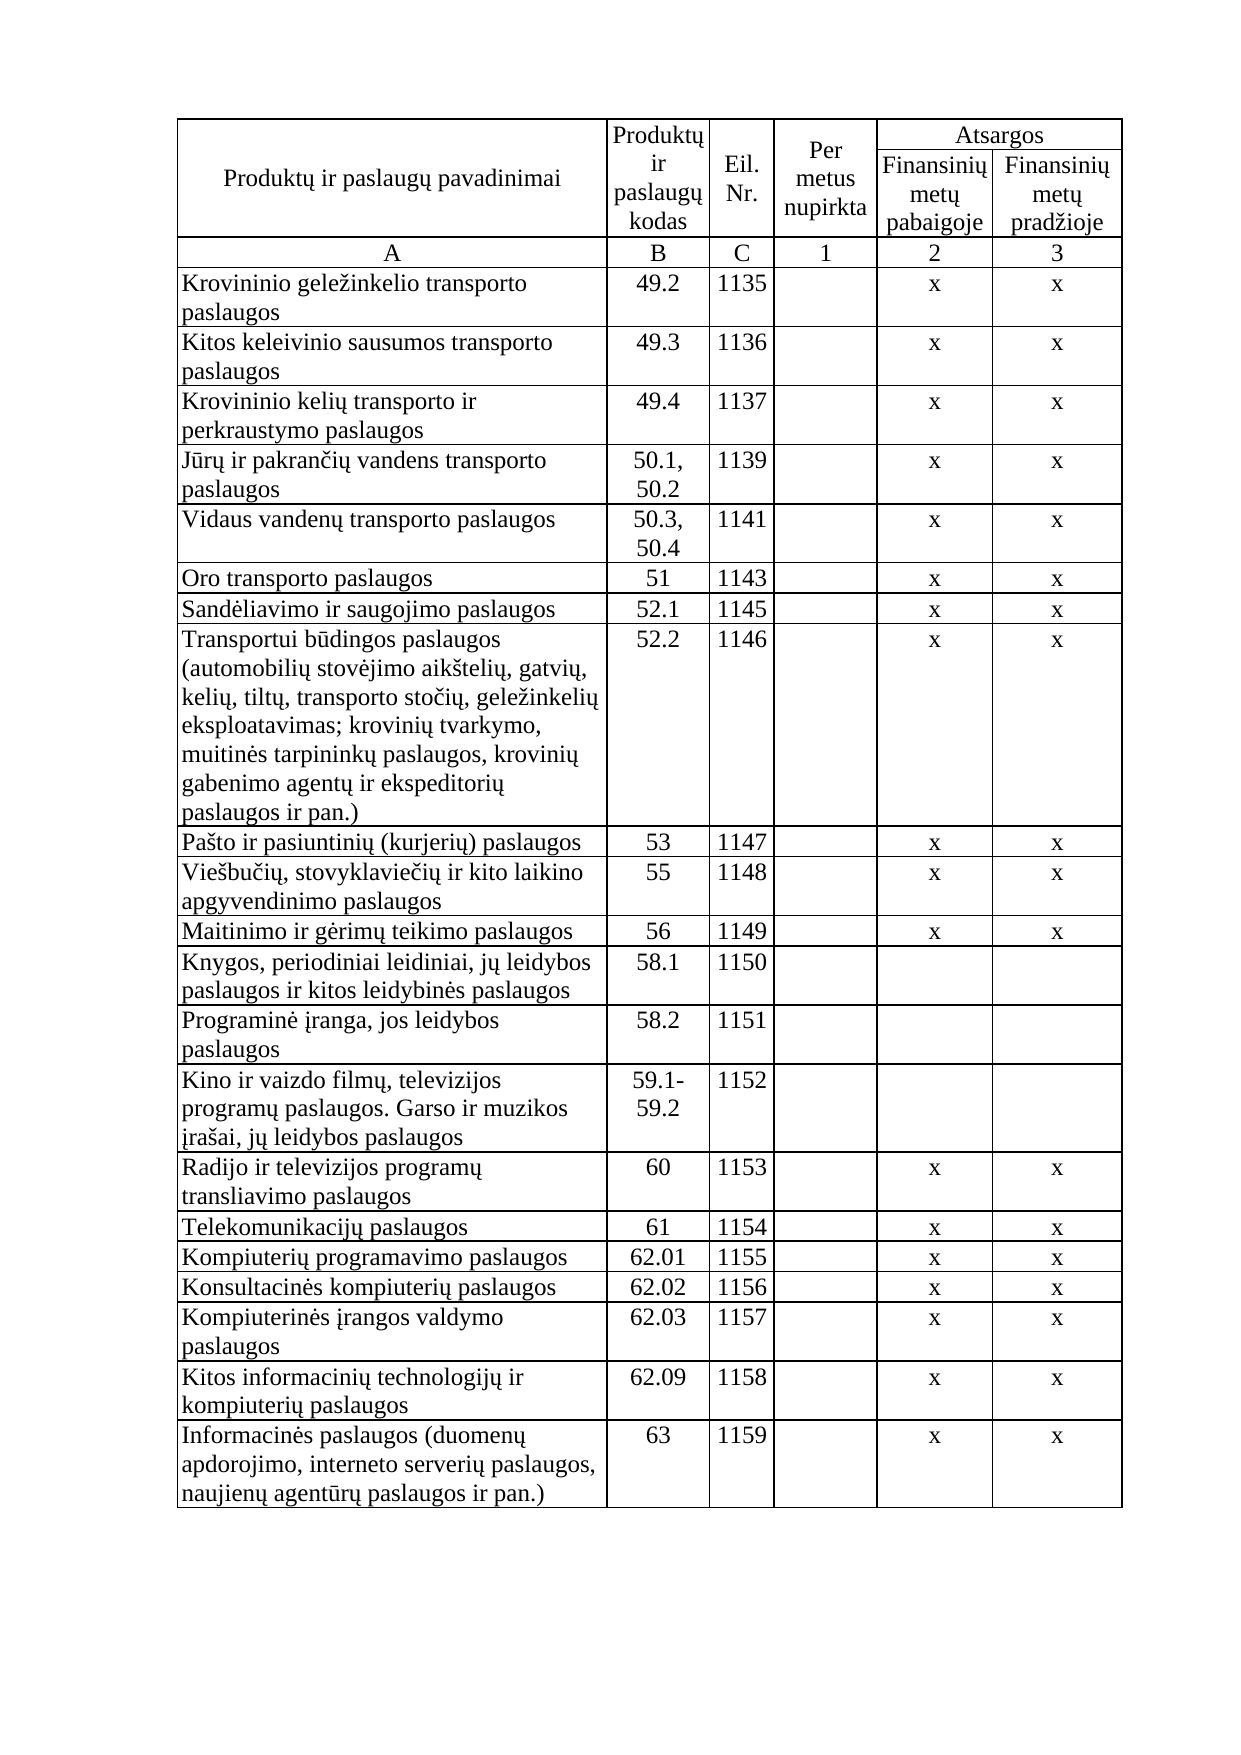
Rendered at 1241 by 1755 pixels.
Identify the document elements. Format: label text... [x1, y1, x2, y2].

table_cell 49.3 [608, 327, 709, 385]
table_cell 62.09 [608, 1362, 709, 1419]
table_cell [775, 1272, 876, 1301]
table_cell Kompiuterinės įrangos valdymo paslaugos [178, 1303, 606, 1360]
table_cell 60 [608, 1153, 709, 1210]
table_cell Knygos, periodiniai leidiniai, jų leidybos paslaugos ir kitos leidybinės paslaugos [178, 947, 606, 1004]
table_cell 1155 [710, 1242, 773, 1271]
table_cell Oro transporto paslaugos [178, 563, 606, 592]
table_cell 62.01 [608, 1242, 709, 1271]
table_cell x [993, 1421, 1121, 1507]
table_cell x [993, 1303, 1121, 1360]
table_cell Vidaus vandenų transporto paslaugos [178, 505, 606, 562]
table_cell x [878, 1421, 992, 1507]
table_cell [993, 1006, 1121, 1063]
table_cell [775, 1006, 876, 1063]
table_cell x [993, 1362, 1121, 1419]
table_cell x [878, 624, 992, 825]
table_cell 63 [608, 1421, 709, 1507]
table_cell x [878, 916, 992, 945]
table_cell x [878, 1303, 992, 1360]
table_cell [775, 1242, 876, 1271]
table_cell 1153 [710, 1153, 773, 1210]
table_cell 1137 [710, 386, 773, 444]
table_cell x [878, 445, 992, 503]
table_cell x [878, 1212, 992, 1240]
table_cell [775, 505, 876, 562]
table_cell Kitos keleivinio sausumos transporto paslaugos [178, 327, 606, 385]
table_cell 1149 [710, 916, 773, 945]
table_cell Maitinimo ir gėrimų teikimo paslaugos [178, 916, 606, 945]
table_cell [878, 947, 992, 1004]
table_cell 1143 [710, 563, 773, 592]
table_cell Viešbučių, stovyklaviečių ir kito laikino apgyvendinimo paslaugos [178, 857, 606, 915]
table_cell [775, 563, 876, 592]
table_cell Krovininio geležinkelio transporto paslaugos [178, 268, 606, 326]
table_cell [993, 1065, 1121, 1151]
table_cell 1151 [710, 1006, 773, 1063]
table_cell 52.2 [608, 624, 709, 825]
table_cell x [878, 857, 992, 915]
table_cell [775, 445, 876, 503]
table_cell [775, 827, 876, 856]
table_cell 49.4 [608, 386, 709, 444]
table_cell Finansinių metų pabaigoje [878, 150, 992, 236]
table_cell x [993, 505, 1121, 562]
table_cell 1146 [710, 624, 773, 825]
table_cell x [993, 445, 1121, 503]
table_cell [775, 1362, 876, 1419]
table_cell 1152 [710, 1065, 773, 1151]
table_cell 55 [608, 857, 709, 915]
table_cell x [993, 563, 1121, 592]
table_cell 1148 [710, 857, 773, 915]
table_cell 1159 [710, 1421, 773, 1507]
table_header Per metus nupirkta [775, 120, 876, 236]
table_cell 1 [775, 238, 876, 267]
table_cell B [608, 238, 709, 267]
table_cell Sandėliavimo ir saugojimo paslaugos [178, 594, 606, 622]
table_cell x [993, 857, 1121, 915]
table_cell 1136 [710, 327, 773, 385]
table_cell 58.1 [608, 947, 709, 1004]
table_cell 1154 [710, 1212, 773, 1240]
table_cell Programinė įranga, jos leidybos paslaugos [178, 1006, 606, 1063]
table_cell x [878, 563, 992, 592]
table_header Produktų ir paslaugų kodas pagal PGPK klasifikatorių [608, 120, 709, 236]
table_cell x [993, 268, 1121, 326]
table_header Eil. Nr. [710, 120, 773, 236]
table_cell 52.1 [608, 594, 709, 622]
table_cell x [993, 827, 1121, 856]
table_cell [775, 1065, 876, 1151]
table_cell [775, 947, 876, 1004]
table_cell 50.3, 50.4 [608, 505, 709, 562]
table_cell 1157 [710, 1303, 773, 1360]
table_cell [878, 1065, 992, 1151]
table_cell 59.1-59.2 [608, 1065, 709, 1151]
table_cell x [878, 1153, 992, 1210]
table_cell Kompiuterių programavimo paslaugos [178, 1242, 606, 1271]
table_cell [775, 1153, 876, 1210]
table_cell Pašto ir pasiuntinių (kurjerių) paslaugos [178, 827, 606, 856]
table_cell [775, 268, 876, 326]
table_cell [993, 947, 1121, 1004]
table_cell x [993, 1272, 1121, 1301]
table_cell x [878, 268, 992, 326]
table_cell [775, 1421, 876, 1507]
table_cell Kino ir vaizdo filmų, televizijos programų paslaugos. Garso ir muzikos įrašai, jų leidybos paslaugos [178, 1065, 606, 1151]
table_cell x [878, 327, 992, 385]
table_cell 1158 [710, 1362, 773, 1419]
table_cell 1156 [710, 1272, 773, 1301]
table_cell 1150 [710, 947, 773, 1004]
table_cell Jūrų ir pakrančių vandens transporto paslaugos [178, 445, 606, 503]
table_cell 49.2 [608, 268, 709, 326]
table_cell 1139 [710, 445, 773, 503]
table_cell Informacinės paslaugos (duomenų apdorojimo, interneto serverių paslaugos, naujienų agentūrų paslaugos ir pan.) [178, 1421, 606, 1507]
table_cell x [993, 624, 1121, 825]
table_cell Kitos informacinių technologijų ir kompiuterių paslaugos [178, 1362, 606, 1419]
table_cell x [993, 1153, 1121, 1210]
table_header Atsargos [878, 120, 1121, 148]
table_cell x [993, 386, 1121, 444]
table_header Produktų ir paslaugų pavadinimai [178, 120, 606, 236]
table_cell 1147 [710, 827, 773, 856]
table_cell C [710, 238, 773, 267]
table_cell 61 [608, 1212, 709, 1240]
table_cell Radijo ir televizijos programų transliavimo paslaugos [178, 1153, 606, 1210]
table_cell x [878, 1362, 992, 1419]
table_cell x [993, 594, 1121, 622]
table_cell 3 [993, 238, 1121, 267]
table_cell [775, 624, 876, 825]
table_cell Telekomunikacijų paslaugos [178, 1212, 606, 1240]
table_cell 2 [878, 238, 992, 267]
table_cell [775, 1212, 876, 1240]
table_cell 1145 [710, 594, 773, 622]
table_cell 56 [608, 916, 709, 945]
table_cell x [878, 827, 992, 856]
table_cell 62.03 [608, 1303, 709, 1360]
table_cell Krovininio kelių transporto ir perkraustymo paslaugos [178, 386, 606, 444]
table_cell 58.2 [608, 1006, 709, 1063]
table_cell [878, 1006, 992, 1063]
table_cell 50.1, 50.2 [608, 445, 709, 503]
table_cell 1141 [710, 505, 773, 562]
table_cell 62.02 [608, 1272, 709, 1301]
table_cell [775, 386, 876, 444]
table_cell x [993, 916, 1121, 945]
table_cell x [993, 1212, 1121, 1240]
table_cell [775, 857, 876, 915]
table_cell [775, 594, 876, 622]
table_cell [775, 1303, 876, 1360]
table_cell Finansinių metų pradžioje [993, 150, 1121, 236]
table_cell x [993, 327, 1121, 385]
table_cell x [878, 594, 992, 622]
table_cell 53 [608, 827, 709, 856]
table_cell x [878, 1242, 992, 1271]
table_cell A [178, 238, 606, 267]
table_cell Transportui būdingos paslaugos (automobilių stovėjimo aikštelių, gatvių, kelių, tiltų, transporto stočių, geležinkelių eksploatavimas; krovinių tvarkymo, muitinės tarpininkų paslaugos, krovinių gabenimo agentų ir ekspeditorių paslaugos ir pan.) [178, 624, 606, 825]
table_cell [775, 327, 876, 385]
table_cell 1135 [710, 268, 773, 326]
table_cell x [993, 1242, 1121, 1271]
table_cell x [878, 1272, 992, 1301]
table_cell Konsultacinės kompiuterių paslaugos [178, 1272, 606, 1301]
table_cell x [878, 386, 992, 444]
table_cell 51 [608, 563, 709, 592]
table_cell [775, 916, 876, 945]
table_cell x [878, 505, 992, 562]
